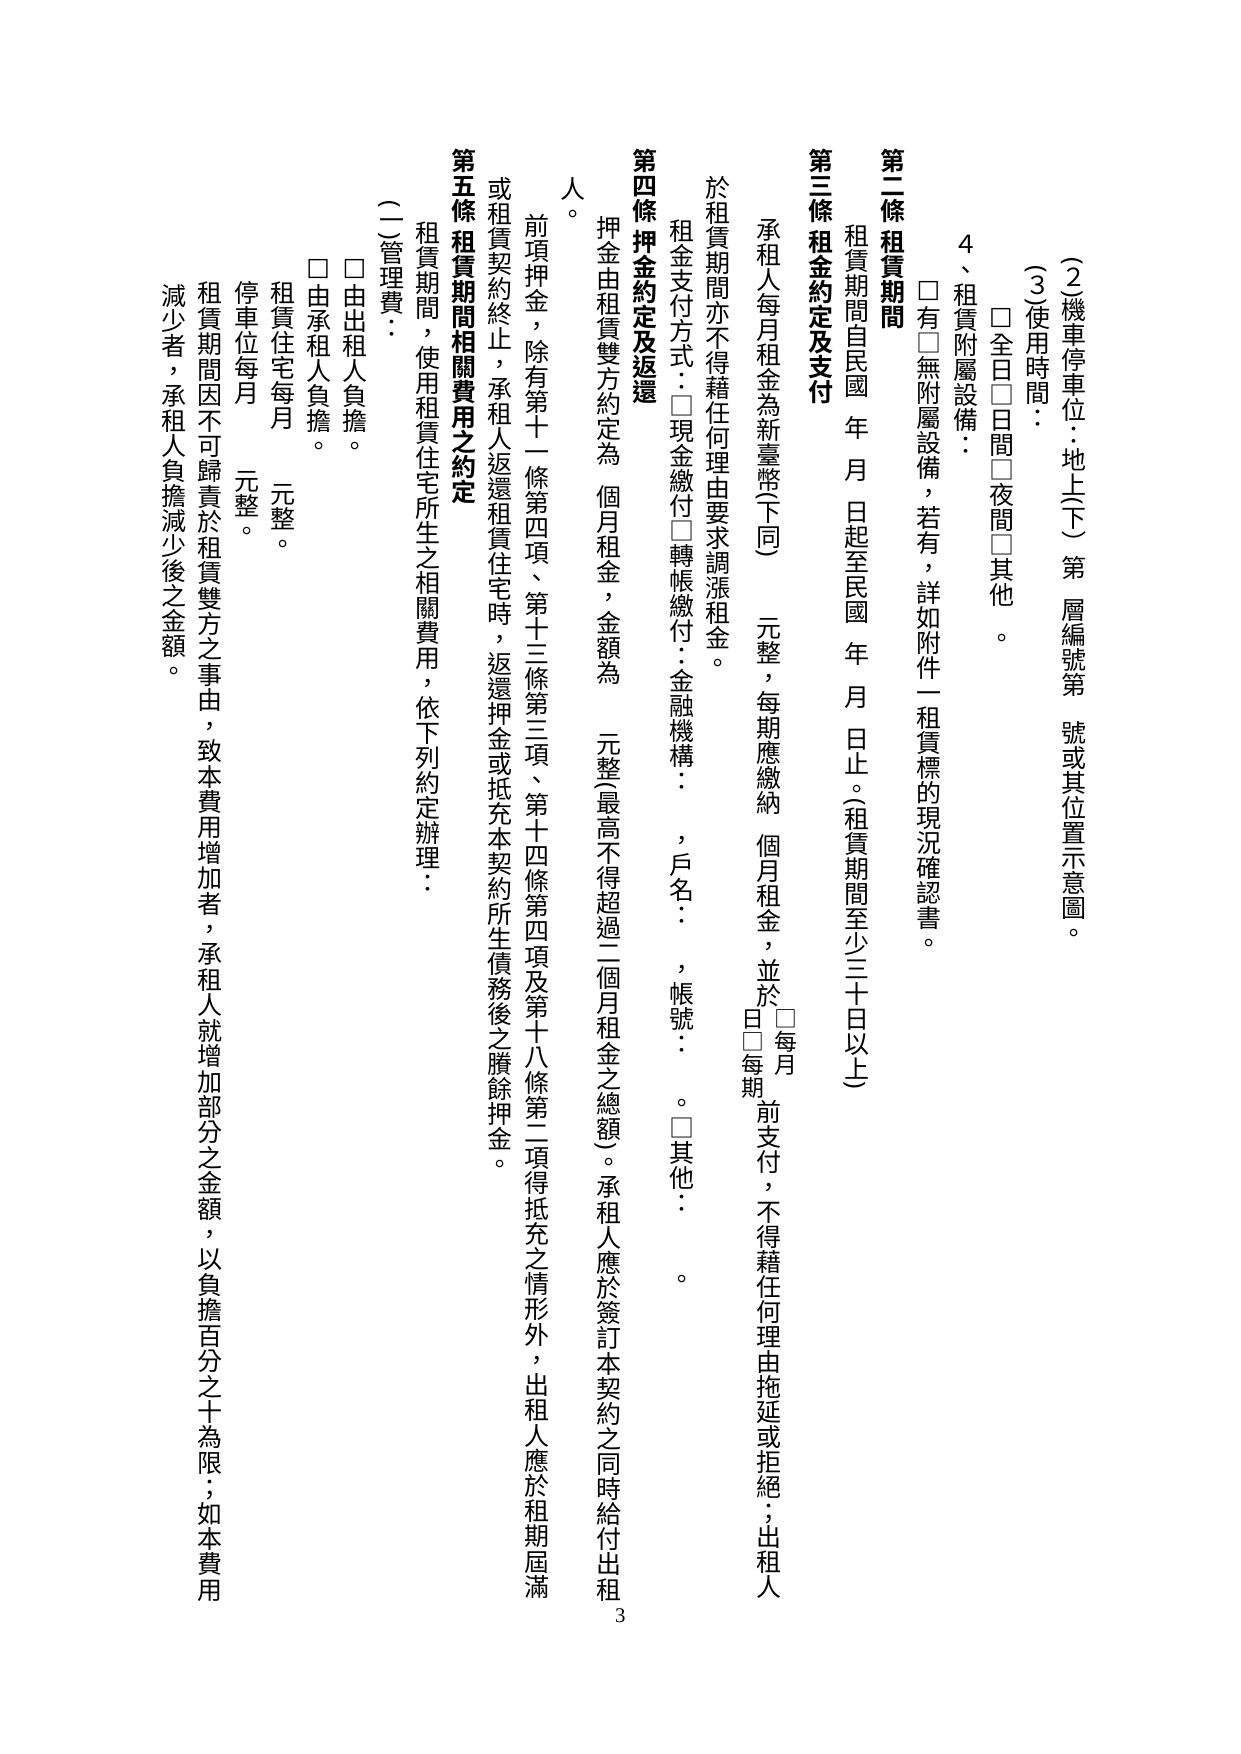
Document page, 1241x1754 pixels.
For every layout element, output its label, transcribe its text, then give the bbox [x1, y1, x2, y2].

text 第四條 押金約定及返還 [627, 148, 663, 1602]
text 第三條 租金約定及支付 [802, 148, 839, 1602]
text 承租人每月租金為新臺幣(下同) 元整，每期應繳納 個月租金，並於□每月 日□每期 前支付，不得藉任何理由拖延或拒絕；出租人於租賃期間亦不得藉任何理由要求調漲租金。 [700, 175, 802, 1602]
text 租賃期間因不可歸責於租賃雙方之事由，致本費用增加者，承租人就增加部分之金額，以負擔百分之十為限；如本費用減少者，承租人負擔減少後之金額。 [156, 281, 228, 1602]
text (３)使用時間： [1020, 149, 1056, 1602]
text ４、租賃附屬設備： [947, 232, 984, 1602]
text (２)機車停車位：地上(下）第 層編號第 號或其位置示意圖。 [1056, 251, 1092, 1602]
text 租金支付方式：□現金繳付□轉帳繳付：金融機構： ，戶名： ，帳號： 。□其他： 。 [663, 176, 700, 1602]
subtitle (一)管理費： [373, 199, 410, 1602]
text 押金由租賃雙方約定為 個月租金，金額為 元整(最高不得超過二個月租金之總額)。承租人應於簽訂本契約之同時給付出租人。 [555, 176, 627, 1602]
text 租賃期間自民國 年 月 日起至民國 年 月 日止。(租賃期間至少三十日以上) [839, 173, 875, 1602]
text 租賃期間，使用租賃住宅所生之相關費用，依下列約定辦理： [410, 199, 446, 1602]
text □由出租人負擔。 [337, 149, 373, 1602]
text 前項押金，除有第十一條第四項、第十三條第三項、第十四條第四項及第十八條第二項得抵充之情形外，出租人應於租期屆滿或租賃契約終止，承租人返還租賃住宅時，返還押金或抵充本契約所生債務後之賸餘押金。 [482, 176, 555, 1602]
text □全日□日間□夜間□其他 。 [984, 303, 1020, 1602]
text 租賃住宅每月 元整。 [265, 149, 301, 1602]
text 停車位每月 元整。 [228, 149, 265, 1602]
text □有□無附屬設備，若有，詳如附件一租賃標的現況確認書。 [911, 276, 947, 1602]
text 第五條 租賃期間相關費用之約定 [446, 148, 482, 1602]
text 第二條 租賃期間 [875, 148, 911, 1602]
text □由承租人負擔。 [301, 149, 337, 1602]
